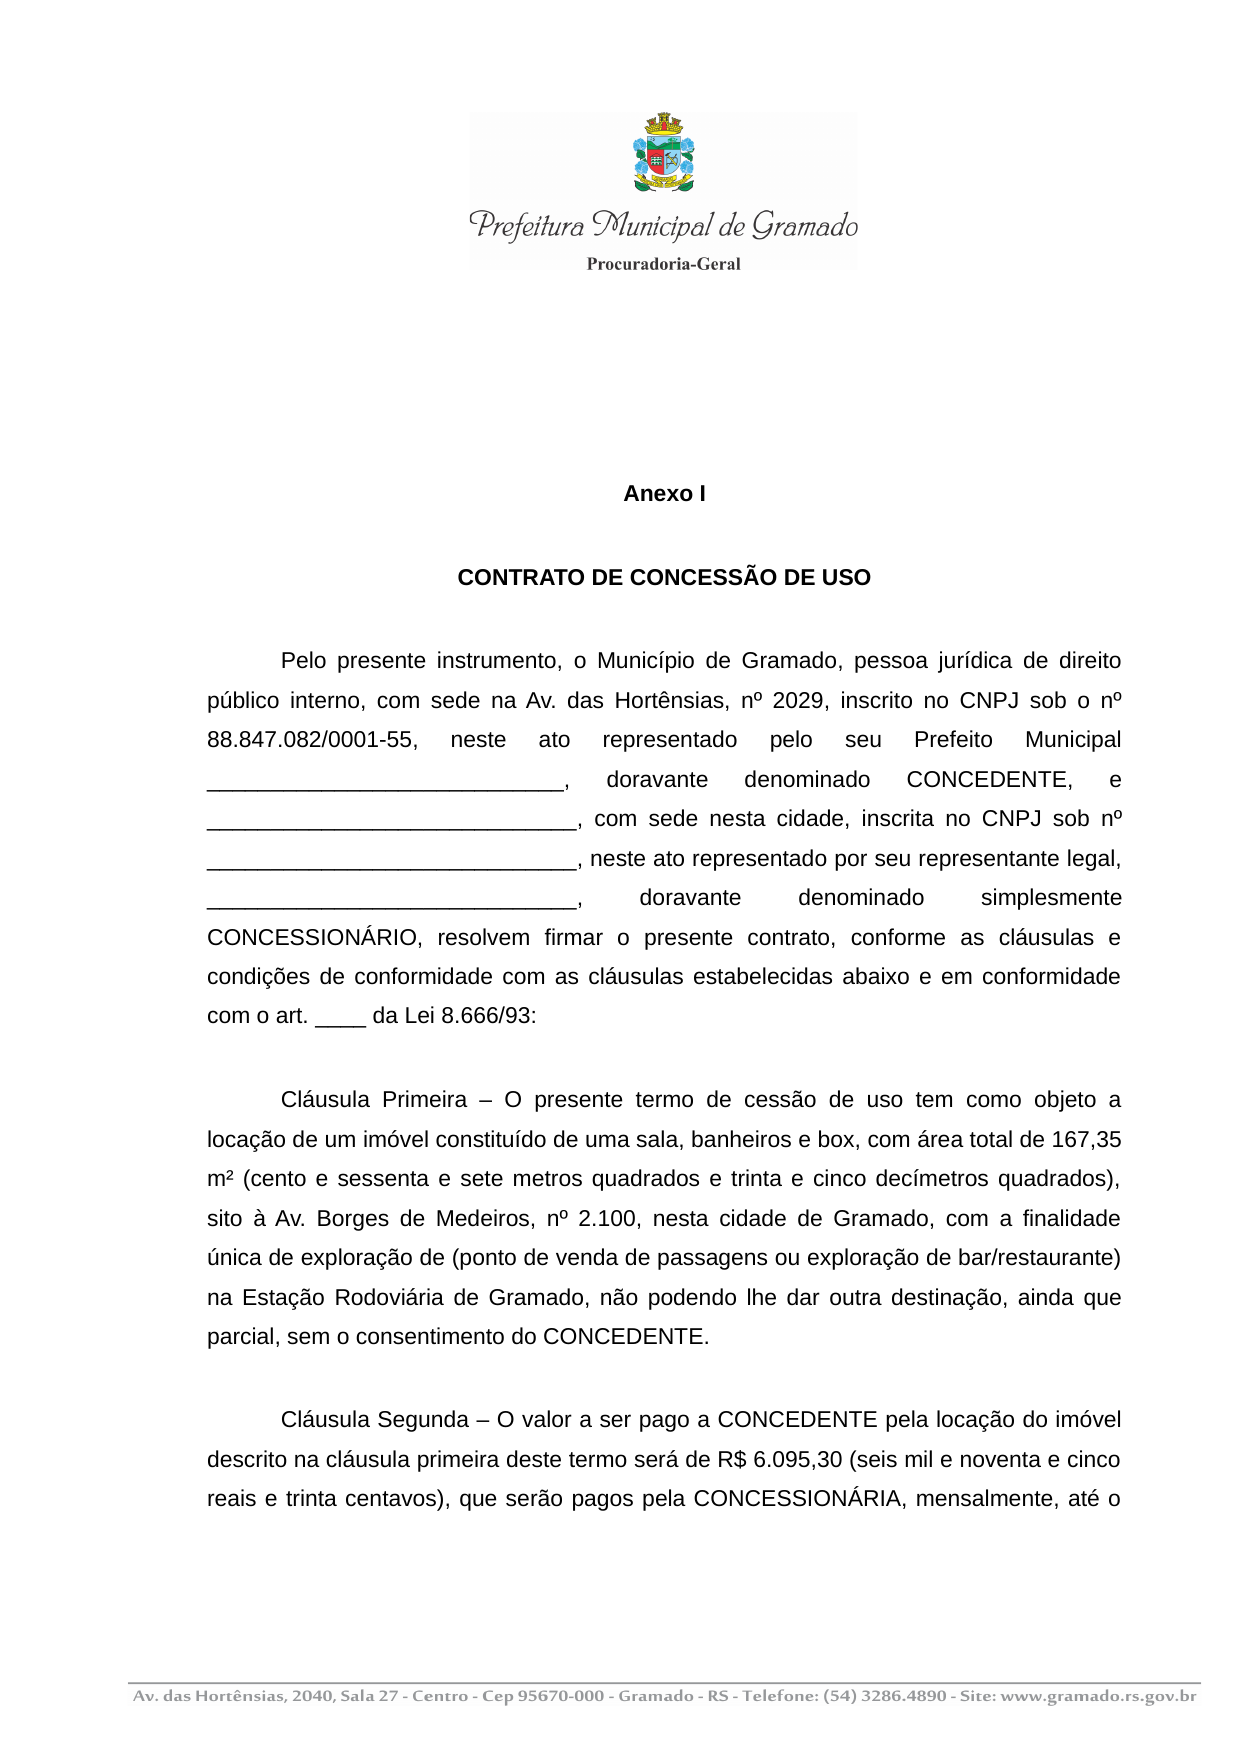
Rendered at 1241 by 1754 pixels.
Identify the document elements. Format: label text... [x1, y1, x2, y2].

picture [127, 1682, 1202, 1706]
text Anexo I [207, 480, 1122, 506]
text Pelo presente instrumento, o Município de Gramado, pessoa jurídica de direito público interno, com sede na Av. das Hortênsias, nº 2029, inscrito no CNPJ sob o nº 88.847.082/0001-55, neste ato representado pelo seu Prefeito Municipal ____________________________, doravante denominado CONCEDENTE, e _____________________________, com sede nesta cidade, inscrita no CNPJ sob nº _____________________________, neste ato representado por seu representante legal, _____________________________, doravante denominado simplesmente CONCESSIONÁRIO, resolvem firmar o presente contrato, conforme as cláusulas e condições de conformidade com as cláusulas estabelecidas abaixo e em conformidade com o art. ____ da Lei 8.666/93: [207, 647, 1122, 1029]
text CONTRATO DE CONCESSÃO DE USO [207, 564, 1122, 590]
picture [469, 112, 858, 270]
text Cláusula Primeira – O presente termo de cessão de uso tem como objeto a locação de um imóvel constituído de uma sala, banheiros e box, com área total de 167,35 m² (cento e sessenta e sete metros quadrados e trinta e cinco decímetros quadrados), sito à Av. Borges de Medeiros, nº 2.100, nesta cidade de Gramado, com a finalidade única de exploração de (ponto de venda de passagens ou exploração de bar/restaurante) na Estação Rodoviária de Gramado, não podendo lhe dar outra destinação, ainda que parcial, sem o consentimento do CONCEDENTE. [207, 1086, 1122, 1349]
text Cláusula Segunda – O valor a ser pago a CONCEDENTE pela locação do imóvel descrito na cláusula primeira deste termo será de R$ 6.095,30 (seis mil e noventa e cinco reais e trinta centavos), que serão pagos pela CONCESSIONÁRIA, mensalmente, até o [207, 1406, 1122, 1512]
